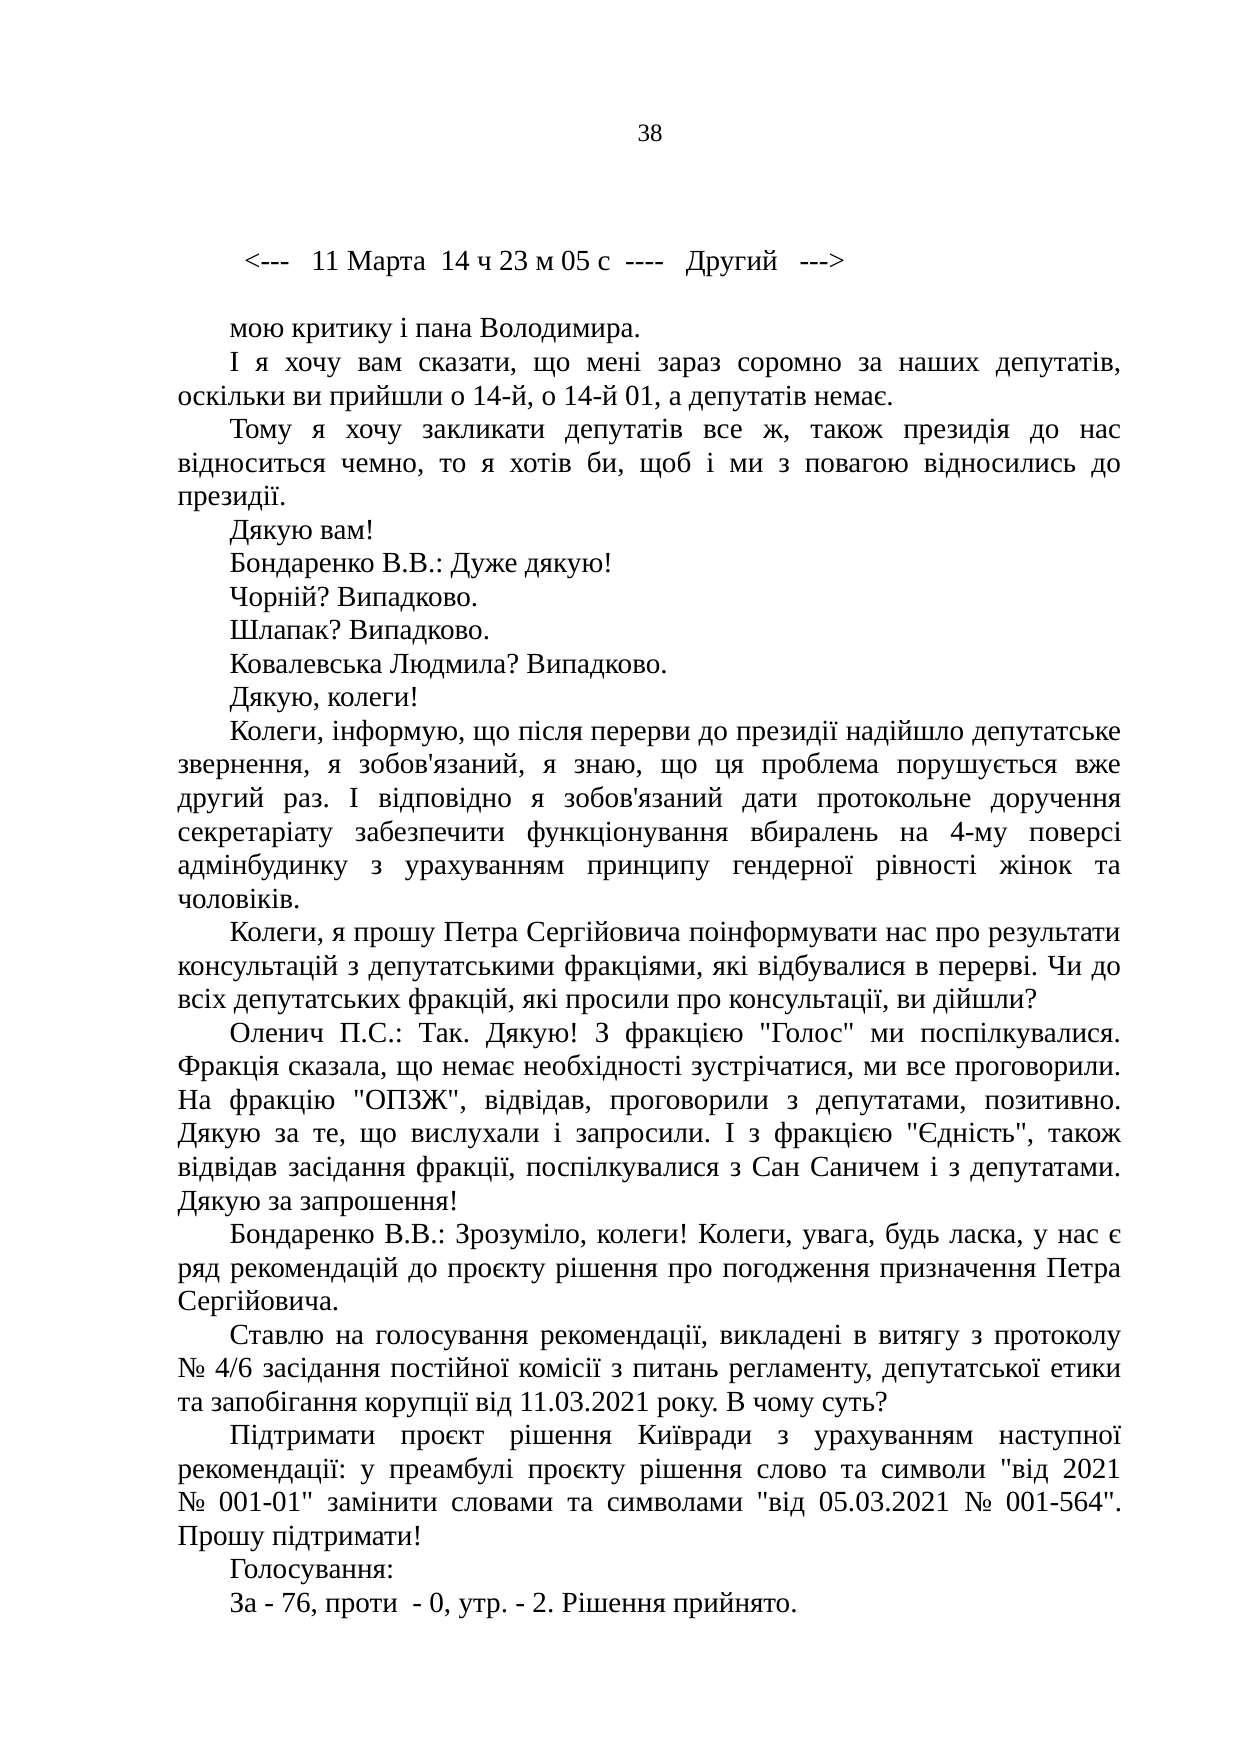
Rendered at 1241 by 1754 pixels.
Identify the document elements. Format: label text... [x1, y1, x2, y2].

text Ставлю на голосування рекомендації, викладені в витягу з протоколу № 4/6 засідання постійної комісії з питань регламенту, депутатської етики та запобігання корупції від 11.03.2021 року. В чому суть? [177, 1317, 1122, 1417]
text <--- 11 Марта 14 ч 23 м 05 с ---- Другий ---> [177, 243, 1122, 277]
text Оленич П.С.: Так. Дякую! З фракцією "Голос" ми поспілкувалися. Фракція сказала, що немає необхідності зустрічатися, ми все проговорили. На фракцію "ОПЗЖ", відвідав, проговорили з депутатами, позитивно. Дякую за те, що вислухали і запросили. І з фракцією "Єдність", також відвідав засідання фракції, поспілкувалися з Сан Саничем і з депутатами. Дякую за запрошення! [177, 1015, 1122, 1216]
text Тому я хочу закликати депутатів все ж, також президія до нас відноситься чемно, то я хотів би, щоб і ми з повагою відносились до президії. [177, 411, 1122, 512]
text Колеги, я прошу Петра Сергійовича поінформувати нас про результати консультацій з депутатськими фракціями, які відбувалися в перерві. Чи до всіх депутатських фракцій, які просили про консультації, ви дійшли? [177, 914, 1122, 1015]
text Бондаренко В.В.: Зрозуміло, колеги! Колеги, увага, будь ласка, у нас є ряд рекомендацій до проєкту рішення про погодження призначення Петра Сергійовича. [177, 1216, 1122, 1317]
text Колеги, інформую, що після перерви до президії надійшло депутатське звернення, я зобов'язаний, я знаю, що ця проблема порушується вже другий раз. І відповідно я зобов'язаний дати протокольне доручення секретаріату забезпечити функціонування вбиралень на 4-му поверсі адмінбудинку з урахуванням принципу гендерної рівності жінок та чоловіків. [177, 713, 1122, 914]
text Ковалевська Людмила? Випадково. [177, 646, 1122, 679]
text І я хочу вам сказати, що мені зараз соромно за наших депутатів, оскільки ви прийшли о 14-й, о 14-й 01, а депутатів немає. [177, 344, 1122, 411]
text Дякую вам! [177, 512, 1122, 545]
text Дякую, колеги! [177, 679, 1122, 713]
text Підтримати проєкт рішення Київради з урахуванням наступної рекомендації: у преамбулі проєкту рішення слово та символи "від 2021 № 001-01" замінити словами та символами "від 05.03.2021 № 001-564". Прошу підтримати! [177, 1417, 1122, 1552]
text мою критику і пана Володимира. [177, 311, 1122, 344]
text Бондаренко В.В.: Дуже дякую! [177, 545, 1122, 579]
text Голосування: [177, 1552, 1122, 1585]
text За - 76, проти - 0, утр. - 2. Рішення прийнято. [177, 1585, 1122, 1619]
text Чорній? Випадково. [177, 579, 1122, 612]
text Шлапак? Випадково. [177, 612, 1122, 646]
